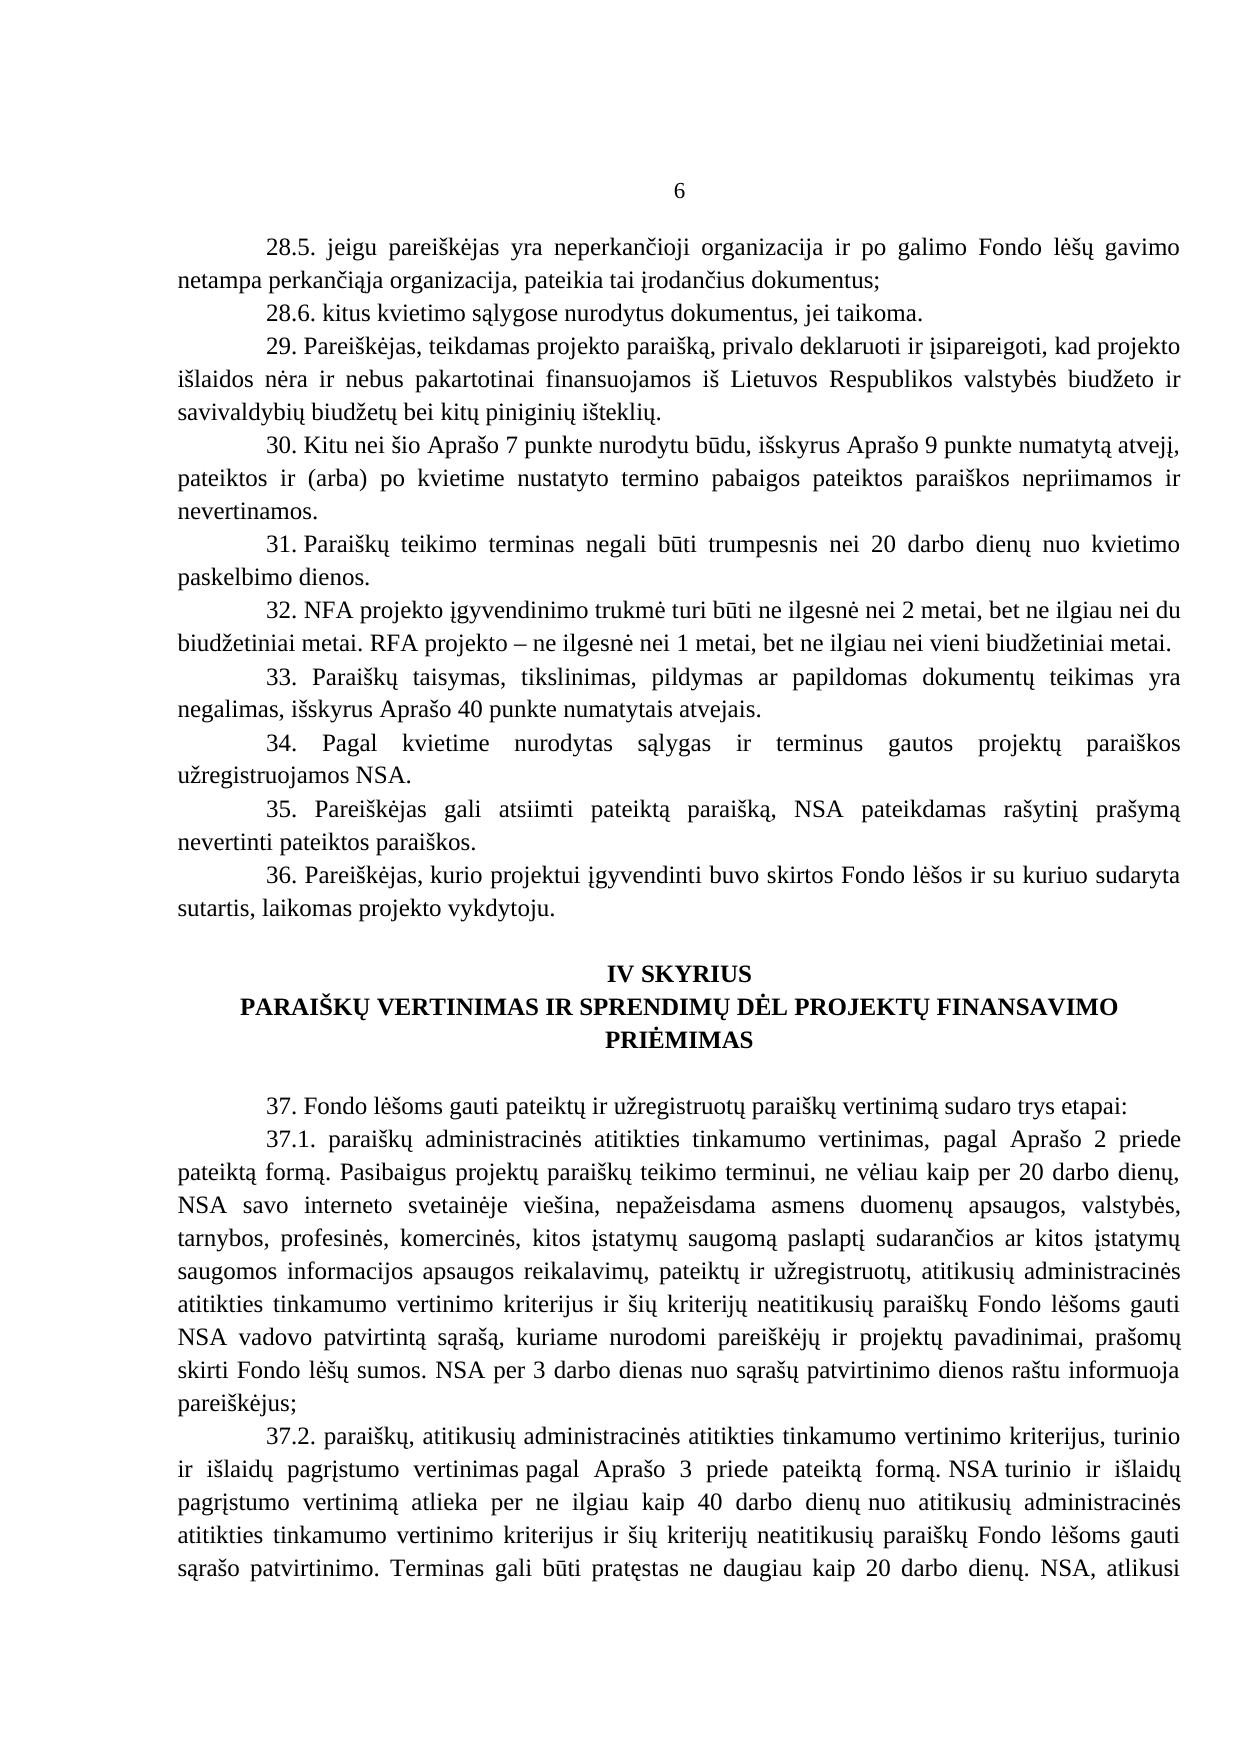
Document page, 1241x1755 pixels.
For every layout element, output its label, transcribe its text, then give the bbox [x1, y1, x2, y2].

text 36. Pareiškėjas, kurio projektui įgyvendinti buvo skirtos Fondo lėšos ir su kuriuo sudaryta sutartis, laikomas projekto vykdytoju. [177, 860, 1181, 921]
text 35. Pareiškėjas gali atsiimti pateiktą paraišką, NSA pateikdamas rašytinį prašymą nevertinti pateiktos paraiškos. [177, 794, 1181, 855]
text PARAIŠKŲ VERTINIMAS IR SPRENDIMŲ DĖL PROJEKTŲ FINANSAVIMO PRIĖMIMAS [177, 992, 1181, 1053]
text IV SKYRIUS [177, 959, 1181, 987]
text 34. Pagal kvietime nurodytas sąlygas ir terminus gautos projektų paraiškos užregistruojamos NSA. [177, 728, 1181, 789]
text 31. Paraiškų teikimo terminas negali būti trumpesnis nei 20 darbo dienų nuo kvietimo paskelbimo dienos. [177, 529, 1181, 591]
text 37. Fondo lėšoms gauti pateiktų ir užregistruotų paraiškų vertinimą sudaro trys etapai: [177, 1091, 1181, 1119]
text 33. Paraiškų taisymas, tikslinimas, pildymas ar papildomas dokumentų teikimas yra negalimas, išskyrus Aprašo 40 punkte numatytais atvejais. [177, 662, 1181, 723]
text 28.6. kitus kvietimo sąlygose nurodytus dokumentus, jei taikoma. [177, 298, 1181, 327]
text 28.5. jeigu pareiškėjas yra neperkančioji organizacija ir po galimo Fondo lėšų gavimo netampa perkančiąja organizacija, pateikia tai įrodančius dokumentus; [177, 232, 1181, 294]
text 30. Kitu nei šio Aprašo 7 punkte nurodytu būdu, išskyrus Aprašo 9 punkte numatytą atvejį, pateiktos ir (arba) po kvietime nustatyto termino pabaigos pateiktos paraiškos nepriimamos ir nevertinamos. [177, 430, 1181, 525]
text 32. NFA projekto įgyvendinimo trukmė turi būti ne ilgesnė nei 2 metai, bet ne ilgiau nei du biudžetiniai metai. RFA projekto – ne ilgesnė nei 1 metai, bet ne ilgiau nei vieni biudžetiniai metai. [177, 596, 1181, 657]
text 37.1. paraiškų administracinės atitikties tinkamumo vertinimas, pagal Aprašo 2 priede pateiktą formą. Pasibaigus projektų paraiškų teikimo terminui, ne vėliau kaip per 20 darbo dienų, NSA savo interneto svetainėje viešina, nepažeisdama asmens duomenų apsaugos, valstybės, tarnybos, profesinės, komercinės, kitos įstatymų saugomą paslaptį sudarančios ar kitos įstatymų saugomos informacijos apsaugos reikalavimų, pateiktų ir užregistruotų, atitikusių administracinės atitikties tinkamumo vertinimo kriterijus ir šių kriterijų neatitikusių paraiškų Fondo lėšoms gauti NSA vadovo patvirtintą sąrašą, kuriame nurodomi pareiškėjų ir projektų pavadinimai, prašomų skirti Fondo lėšų sumos. NSA per 3 darbo dienas nuo sąrašų patvirtinimo dienos raštu informuoja pareiškėjus; [177, 1124, 1181, 1417]
text 29. Pareiškėjas, teikdamas projekto paraišką, privalo deklaruoti ir įsipareigoti, kad projekto išlaidos nėra ir nebus pakartotinai finansuojamos iš Lietuvos Respublikos valstybės biudžeto ir savivaldybių biudžetų bei kitų piniginių išteklių. [177, 331, 1181, 426]
text 37.2. paraiškų, atitikusių administracinės atitikties tinkamumo vertinimo kriterijus, turinio ir išlaidų pagrįstumo vertinimas pagal Aprašo 3 priede pateiktą formą. NSA turinio ir išlaidų pagrįstumo vertinimą atlieka per ne ilgiau kaip 40 darbo dienų nuo atitikusių administracinės atitikties tinkamumo vertinimo kriterijus ir šių kriterijų neatitikusių paraiškų Fondo lėšoms gauti sąrašo patvirtinimo. Terminas gali būti pratęstas ne daugiau kaip 20 darbo dienų. NSA, atlikusi [177, 1421, 1181, 1582]
